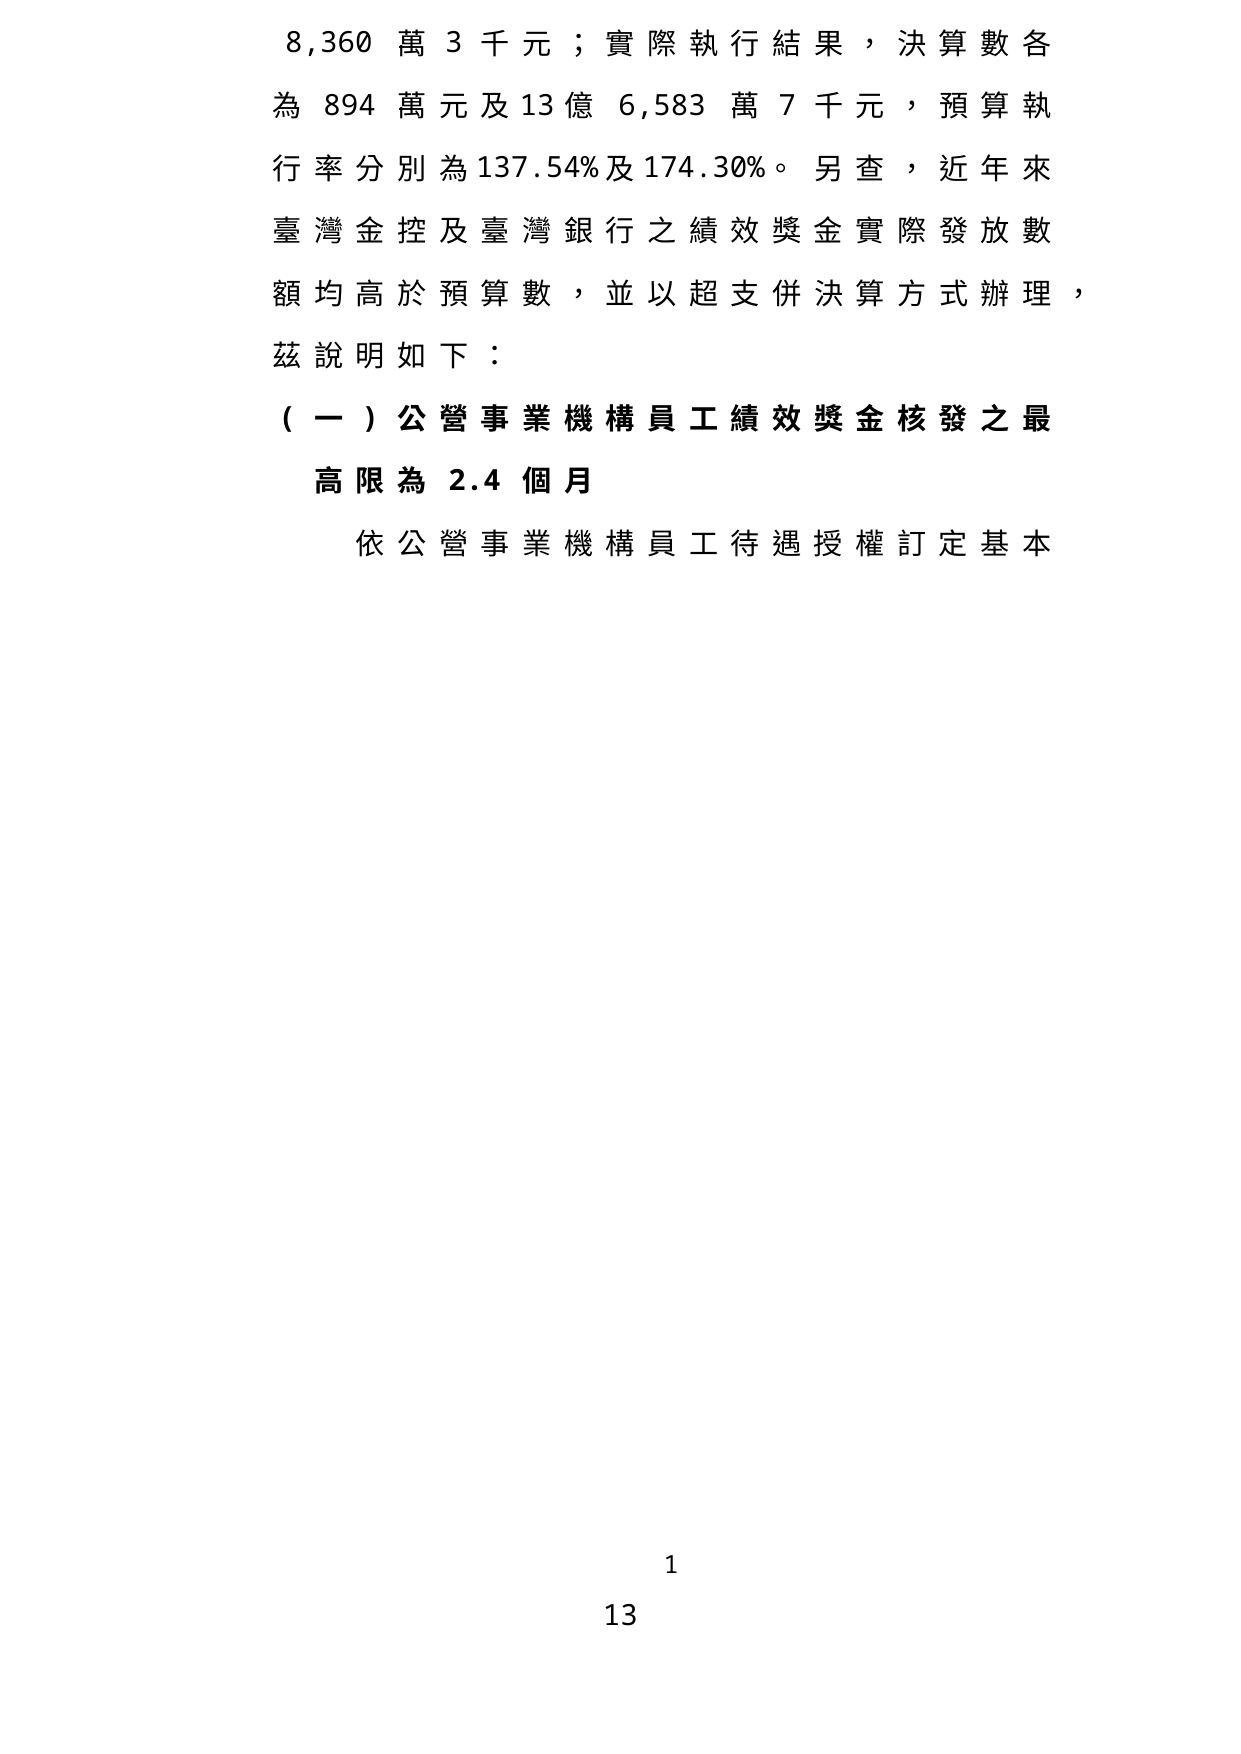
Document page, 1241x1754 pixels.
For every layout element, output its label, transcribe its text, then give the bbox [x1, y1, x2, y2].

text 依公營事業機構員工待遇授權訂定基本 [271, 500, 1058, 562]
text (一)公營事業機構員工績效獎金核發之最高限為2.4個月 [242, 375, 1058, 500]
text 臺灣金控及臺灣銀行107年度於「用人費用」科目項下，依1.2個月薪給標準編列績效獎金，金額分別為650萬1千元及7億8,360萬3千元；實際執行結果，決算數各為894萬元及13億6,583萬7千元，預算執行率分別為137.54%及174.30%。另查，近年來臺灣金控及臺灣銀行之績效獎金實際發放數額均高於預算數，並以超支併決算方式辦理，茲說明如下： [242, 0, 1058, 375]
